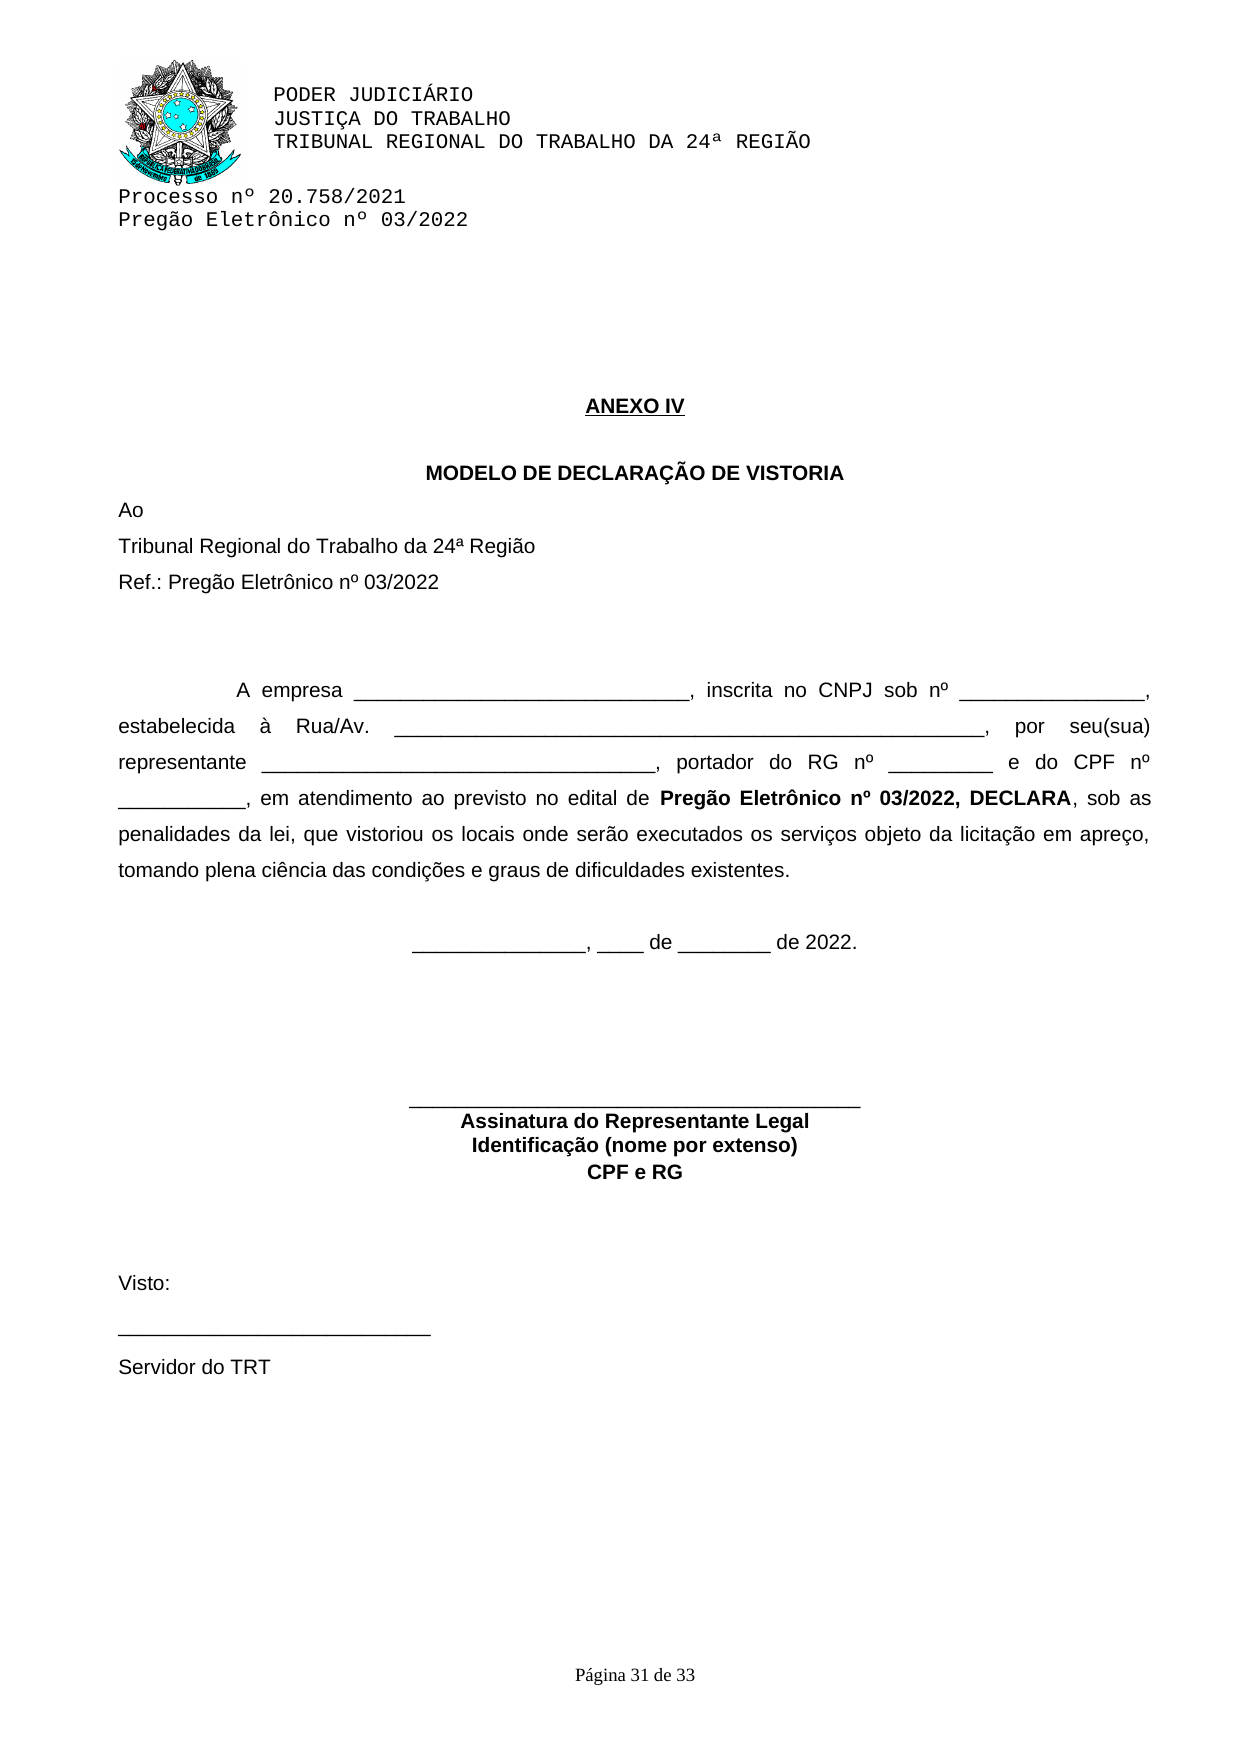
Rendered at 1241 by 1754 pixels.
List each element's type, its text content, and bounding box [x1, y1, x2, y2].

text Ao [118, 498, 1152, 522]
text Ref.: Pregão Eletrônico nº 03/2022 [118, 570, 1152, 594]
text ___________________________ [118, 1309, 1152, 1338]
text Assinatura do Representante Legal [118, 1109, 1152, 1133]
text Servidor do TRT [118, 1351, 1152, 1380]
text ANEXO IV [118, 390, 1152, 419]
text _______________, ____ de ________ de 2022. [118, 929, 1152, 953]
picture [118, 59, 243, 186]
text CPF e RG [118, 1157, 1152, 1184]
text A empresa _____________________________, inscrita no CNPJ sob nº ________________, estabelecida à Rua/Av. ___________________________________________________, por seu(sua) representante __________________________________, portador do RG nº _________ e do CPF nº ___________, em atendimento ao previsto no edital de Pregão Eletrônico nº 03/2022, DECLARA, sob as penalidades da lei, que vistoriou os locais onde serão executados os serviços objeto da licitação em apreço, tomando plena ciência das condições e graus de dificuldades existentes. [118, 678, 1152, 882]
text Identificação (nome por extenso) [118, 1133, 1152, 1157]
text MODELO DE DECLARAÇÃO DE VISTORIA [118, 457, 1152, 486]
text _______________________________________ [118, 1085, 1152, 1109]
text Tribunal Regional do Trabalho da 24ª Região [118, 534, 1152, 558]
text Visto: [118, 1267, 1152, 1297]
